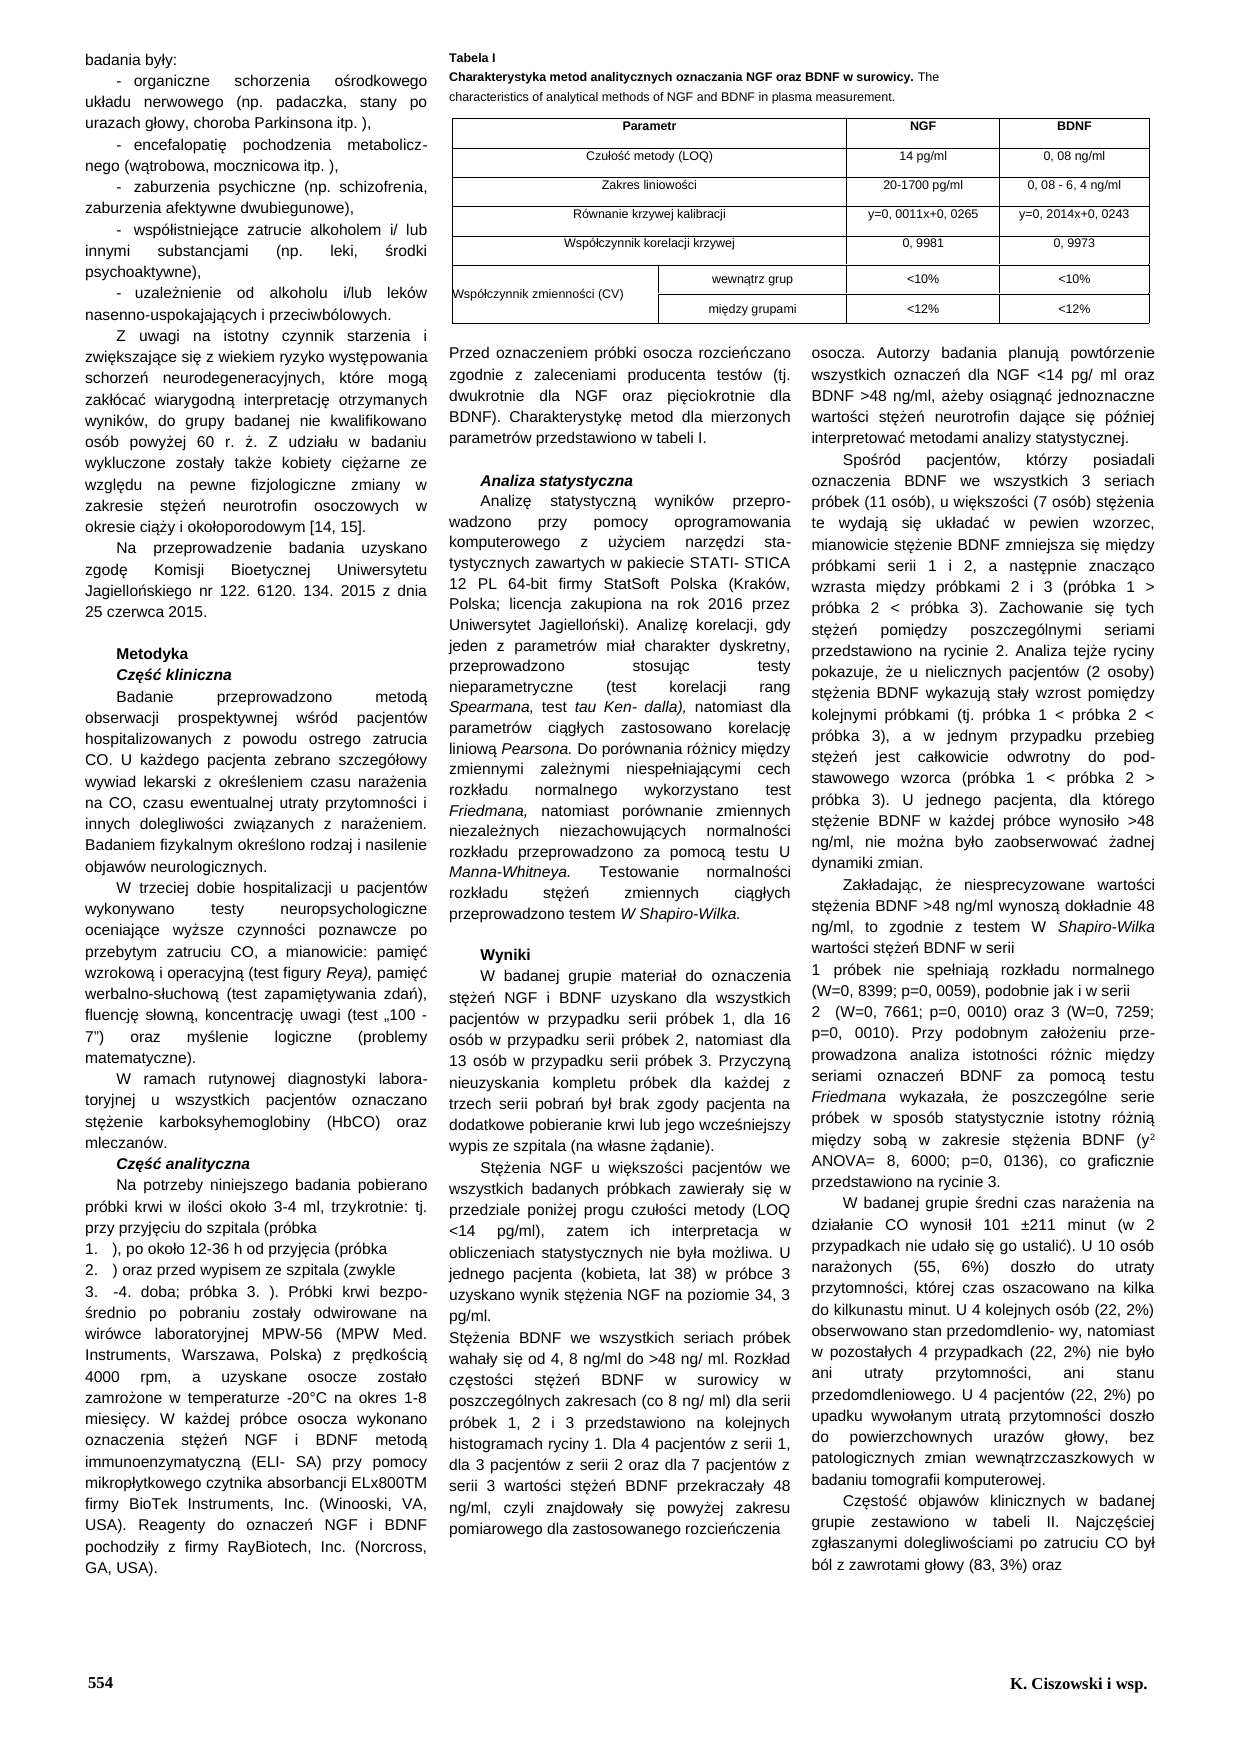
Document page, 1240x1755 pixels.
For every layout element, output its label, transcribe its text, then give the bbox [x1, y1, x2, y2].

text Analizę statystyczną wyników przepro­wadzono przy pomocy oprogramowania komputerowego z użyciem narzędzi sta­tystycznych zawartych w pakiecie STATI- STICA 12 PL 64-bit firmy StatSoft Polska (Kraków, Polska; licencja zakupiona na rok 2016 przez Uniwersytet Jagielloński). Analizę korelacji, gdy jeden z parametrów miał charakter dyskretny, przeprowadzo­no stosując testy nieparametryczne (test korelacji rang Spearmana, test tau Ken- dalla), natomiast dla parametrów ciągłych zastosowano korelację liniową Pearsona. Do porównania różnicy między zmiennymi zależnymi niespełniającymi cech rozkładu normalnego wykorzystano test Friedmana, natomiast porównanie zmiennych nieza­leżnych niezachowujących normalności rozkładu przeprowadzono za pomocą testu U Manna-Whitneya. Testowanie normal­ności rozkładu stężeń zmiennych ciągłych przeprowadzono testem W Shapiro-Wilka. [449, 492, 791, 922]
list zaburzenia psychiczne (np. schizofre­nia, zaburzenia afektywne dwubiegunowe), [85, 178, 427, 217]
list encefalopatię pochodzenia metabolicz­nego (wątrobowa, mocznicowa itp. ), [85, 135, 427, 174]
table_cell y=0, 2014x+0, 0243 [1000, 207, 1149, 236]
table_cell <10% [1000, 266, 1149, 293]
table_cell 0, 9981 [847, 237, 999, 264]
table_cell y=0, 0011x+0, 0265 [847, 207, 999, 236]
subtitle Wyniki [449, 946, 791, 964]
table_cell Zakres liniowości [453, 178, 846, 206]
table_cell 0, 08 - 6, 4 ng/ml [1000, 178, 1149, 206]
text W ramach rutynowej diagnostyki labora­toryjnej u wszystkich pacjentów oznaczano stężenie karboksyhemoglobiny (HbCO) oraz mleczanów. [85, 1070, 427, 1152]
table_cell <10% [847, 266, 999, 293]
list (W=0, 7661; p=0, 0010) oraz 3 (W=0, 7259; p=0, 0010). Przy podobnym założeniu prze­prowadzona analiza istotności różnic między seriami oznaczeń BDNF za pomocą testu Friedmana wykazała, że poszczególne serie próbek w sposób statystycznie istotny różnią między sobą w zakresie stężenia BDNF (y2 ANOVA= 8, 6000; p=0, 0136), co graficznie przedstawiono na rycinie 3. [811, 1003, 1155, 1191]
text badania były: [85, 50, 427, 68]
text Spośród pacjentów, którzy posiadali oznaczenia BDNF we wszystkich 3 seriach próbek (11 osób), u większości (7 osób) stężenia te wydają się układać w pewien wzorzec, mianowicie stężenie BDNF zmniejsza się między próbkami serii 1 i 2, a następnie znacząco wzrasta między prób­kami 2 i 3 (próbka 1 > próbka 2 < próbka 3). Zachowanie się tych stężeń pomiędzy poszczególnymi seriami przedstawiono na rycinie 2. Analiza tejże ryciny pokazuje, że u nielicznych pacjentów (2 osoby) stężenia BDNF wykazują stały wzrost pomiędzy ko­lejnymi próbkami (tj. próbka 1 < próbka 2 < próbka 3), a w jednym przypadku przebieg stężeń jest całkowicie odwrotny do pod­stawowego wzorca (próbka 1 < próbka 2 > próbka 3). U jednego pacjenta, dla którego stężenie BDNF w każdej próbce wynosiło >48 ng/ml, nie można było zaobserwować żadnej dynamiki zmian. [811, 450, 1155, 872]
list organiczne schorzenia ośrodkowego układu nerwowego (np. padaczka, stany po urazach głowy, choroba Parkinsona itp. ), [85, 71, 427, 132]
list próbek nie spełniają rozkładu normalnego (W=0, 8399; p=0, 0059), podobnie jak i w serii [811, 960, 1155, 1000]
text Metodyka [85, 645, 427, 663]
table_header NGF [847, 119, 999, 148]
text Przed oznaczeniem próbki osocza rozcień­czano zgodnie z zaleceniami producenta testów (tj. dwukrotnie dla NGF oraz pięcio­krotnie dla BDNF). Charakterystykę metod dla mierzonych parametrów przedstawiono w tabeli I. [449, 344, 791, 447]
list współistniejące zatrucie alkoholem i/ lub innymi substancjami (np. leki, środki psychoaktywne), [85, 220, 427, 281]
list ), po około 12-36 h od przyjęcia (próbka [85, 1240, 427, 1258]
text Badanie przeprowadzono metodą obserwacji prospektywnej wśród pacjen­tów hospitalizowanych z powodu ostrego zatrucia CO. U każdego pacjenta zebrano szczegółowy wywiad lekarski z określeniem czasu narażenia na CO, czasu ewentualnej utraty przytomności i innych dolegliwości związanych z narażeniem. Badaniem fizy­kalnym określono rodzaj i nasilenie objawów neurologicznych. [85, 687, 427, 875]
table_cell wewnątrz grup [659, 266, 846, 293]
text W trzeciej dobie hospitalizacji u pacjen­tów wykonywano testy neuropsychologiczne oceniające wyższe czynności poznawcze po przebytym zatruciu CO, a mianowicie: pamięć wzrokową i operacyjną (test figury Reya), pamięć werbalno-słuchową (test zapamiętywania zdań), fluencję słowną, koncentrację uwagi (test „100 - 7”) oraz my­ślenie logiczne (problemy matematyczne). [85, 878, 427, 1067]
text Tabela I [449, 50, 968, 64]
list -4. doba; próbka 3. ). Próbki krwi bezpo­średnio po pobraniu zostały odwirowane na wirówce laboratoryjnej MPW-56 (MPW Med. Instruments, Warszawa, Polska) z prędkością 4000 rpm, a uzyskane osocze zostało zamrożone w temperaturze -20°C na okres 1-8 miesięcy. W każdej próbce osocza wykonano oznaczenia stężeń NGF i BDNF metodą immunoenzymatyczną (ELI- SA) przy pomocy mikropłytkowego czytnika absorbancji ELx800TM firmy BioTek Instru­ments, Inc. (Winooski, VA, USA). Reagenty do oznaczeń NGF i BDNF pochodziły z firmy RayBiotech, Inc. (Norcross, GA, USA). [85, 1282, 427, 1577]
table_cell 20-1700 pg/ml [847, 178, 999, 206]
text Stężenia BDNF we wszystkich seriach próbek wahały się od 4, 8 ng/ml do >48 ng/ ml. Rozkład częstości stężeń BDNF w suro­wicy w poszczególnych zakresach (co 8 ng/ ml) dla serii próbek 1, 2 i 3 przedstawiono na kolejnych histogramach ryciny 1. Dla 4 pacjentów z serii 1, dla 3 pacjentów z serii 2 oraz dla 7 pacjentów z serii 3 wartości stężeń BDNF przekraczały 48 ng/ml, czyli znajdowały się powyżej zakresu pomiaro­wego dla zastosowanego rozcieńczenia [449, 1328, 791, 1538]
text Na potrzeby niniejszego badania pobie­rano próbki krwi w ilości około 3-4 ml, trzy­krotnie: tj. przy przyjęciu do szpitala (próbka [85, 1176, 427, 1237]
text Stężenia NGF u większości pacjentów we wszystkich badanych próbkach zawie­rały się w przedziale poniżej progu czułości metody (LOQ <14 pg/ml), zatem ich inter­pretacja w obliczeniach statystycznych nie była możliwa. U jednego pacjenta (kobieta, lat 38) w próbce 3 uzyskano wynik stężenia NGF na poziomie 34, 3 pg/ml. [449, 1158, 791, 1325]
table_cell Równanie krzywej kalibracji [453, 207, 846, 236]
text 554 [88, 1673, 118, 1692]
text K. Ciszowski i wsp. [1010, 1674, 1153, 1693]
table_cell 0, 9973 [1000, 237, 1149, 264]
list ) oraz przed wypisem ze szpitala (zwykle [85, 1261, 427, 1279]
list uzależnienie od alkoholu i/lub leków nasenno-uspokajających i przeciwbólo­wych. [85, 284, 427, 323]
table_header BDNF [1000, 119, 1149, 148]
text Częstość objawów klinicznych w bada­nej grupie zestawiono w tabeli II. Najczęściej zgłaszanymi dolegliwościami po zatruciu CO był ból z zawrotami głowy (83, 3%) oraz [811, 1492, 1155, 1573]
table_cell <12% [1000, 295, 1149, 323]
text osocza. Autorzy badania planują powtórze­nie wszystkich oznaczeń dla NGF <14 pg/ ml oraz BDNF >48 ng/ml, ażeby osiągnąć jednoznaczne wartości stężeń neurotrofin dające się później interpretować metodami analizy statystycznej. [811, 344, 1155, 447]
table_cell 14 pg/ml [847, 149, 999, 177]
text Charakterystyka metod analitycznych oznaczania NGF oraz BDNF w surowicy. The characteristics of analytical methods of NGF and BDNF in plasma measurement. [449, 70, 968, 104]
table_cell 0, 08 ng/ml [1000, 149, 1149, 177]
table_cell Współczynnik zmienności (CV) [453, 266, 658, 323]
text Część analityczna [85, 1155, 427, 1173]
table_cell Współczynnik korelacji krzywej [453, 237, 846, 264]
text Na przeprowadzenie badania uzyskano zgodę Komisji Bioetycznej Uniwersytetu Jagiellońskiego nr 122. 6120. 134. 2015 z dnia 25 czerwca 2015. [85, 539, 427, 621]
text Zakładając, że niesprecyzowane war­tości stężenia BDNF >48 ng/ml wynoszą dokładnie 48 ng/ml, to zgodnie z testem W Shapiro-Wilka wartości stężeń BDNF w serii [811, 875, 1155, 957]
table_header Parametr [453, 119, 846, 148]
table_cell Czułość metody (LOQ) [453, 149, 846, 177]
text W badanej grupie średni czas narażenia na działanie CO wynosił 101 ±211 minut (w 2 przypadkach nie udało się go ustalić). U 10 osób narażonych (55, 6%) doszło do utraty przytomności, której czas oszacowano na kilka do kilkunastu minut. U 4 kolejnych osób (22, 2%) obserwowano stan przedomdlenio- wy, natomiast w pozostałych 4 przypadkach (22, 2%) nie było ani utraty przytomności, ani stanu przedomdleniowego. U 4 pacjen­tów (22, 2%) po upadku wywołanym utratą przytomności doszło do powierzchownych urazów głowy, bez patologicznych zmian wewnątrzczaszkowych w badaniu tomografii komputerowej. [811, 1194, 1155, 1488]
text W badanej grupie materiał do ozna­czenia stężeń NGF i BDNF uzyskano dla wszystkich pacjentów w przypadku serii pró­bek 1, dla 16 osób w przypadku serii próbek 2, natomiast dla 13 osób w przypadku serii próbek 3. Przyczyną nieuzyskania kompletu próbek dla każdej z trzech serii pobrań był brak zgody pacjenta na dodatkowe pobie­ranie krwi lub jego wcześniejszy wypis ze szpitala (na własne żądanie). [449, 967, 791, 1155]
table_cell między grupami [659, 295, 846, 323]
text Analiza statystyczna [449, 471, 791, 489]
text Z uwagi na istotny czynnik starzenia i zwiększające się z wiekiem ryzyko wystę­powania schorzeń neurodegeneracyjnych, które mogą zakłócać wiarygodną inter­pretację otrzymanych wyników, do grupy badanej nie kwalifikowano osób powyżej 60 r. ż. Z udziału w badaniu wykluczone zostały także kobiety ciężarne ze względu na pewne fizjologiczne zmiany w zakresie stężeń neurotrofin osoczowych w okresie ciąży i okołoporodowym [14, 15]. [85, 326, 427, 536]
text Część kliniczna [85, 666, 427, 684]
table_cell <12% [847, 295, 999, 323]
